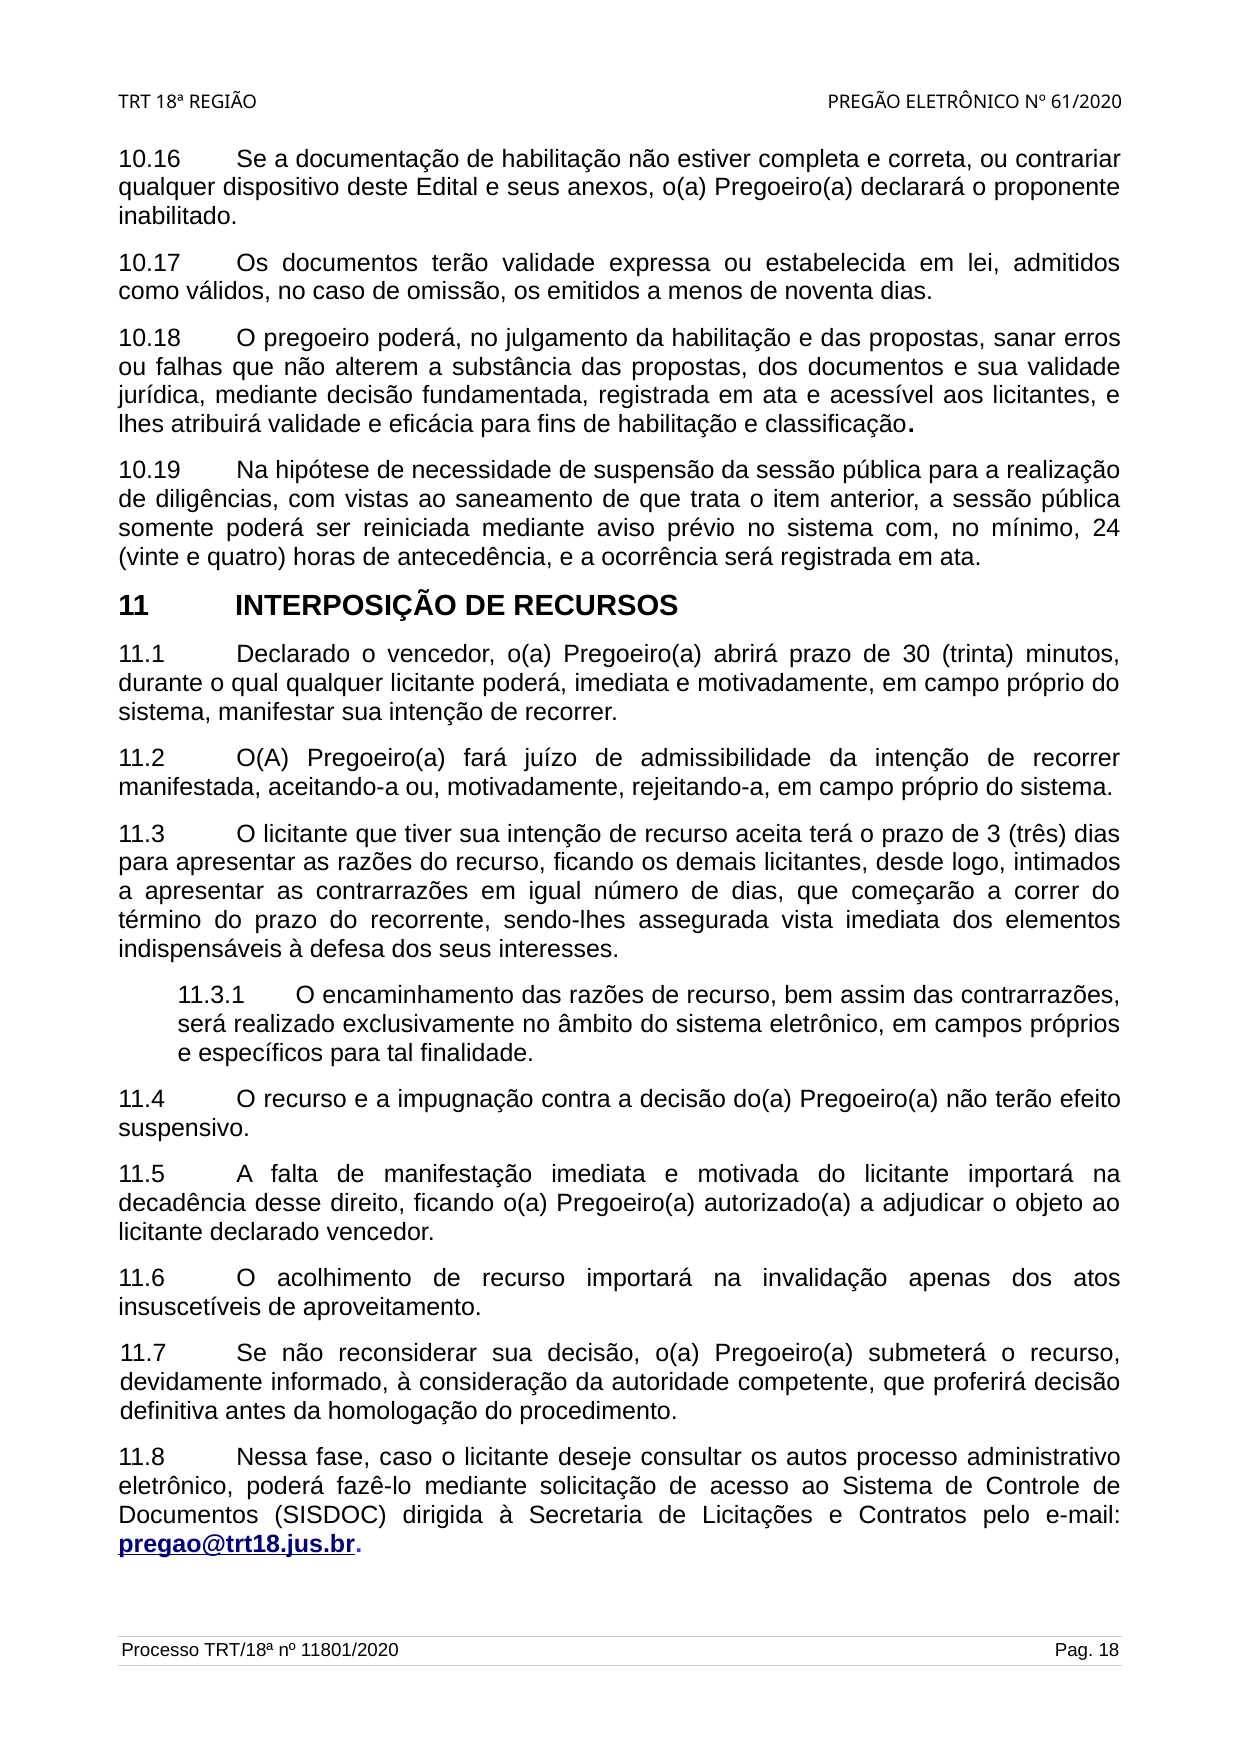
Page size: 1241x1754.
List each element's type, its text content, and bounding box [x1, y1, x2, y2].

text 11.3.1 O encaminhamento das razões de recurso, bem assim das contrarrazões, será realizado exclusivamente no âmbito do sistema eletrônico, em campos próprios e específicos para tal finalidade. [177, 980, 1122, 1066]
text 11.3 O licitante que tiver sua intenção de recurso aceita terá o prazo de 3 (três) dias para apresentar as razões do recurso, ficando os demais licitantes, desde logo, intimados a apresentar as contrarrazões em igual número de dias, que começarão a correr do término do prazo do recorrente, sendo-lhes assegurada vista imediata dos elementos indispensáveis à defesa dos seus interesses. [118, 818, 1122, 962]
text 10.16 Se a documentação de habilitação não estiver completa e correta, ou contrariar qualquer dispositivo deste Edital e seus anexos, o(a) Pregoeiro(a) declarará o proponente inabilitado. [118, 143, 1122, 230]
text 10.19 Na hipótese de necessidade de suspensão da sessão pública para a realização de diligências, com vistas ao saneamento de que trata o item anterior, a sessão pública somente poderá ser reiniciada mediante aviso prévio no sistema com, no mínimo, 24 (vinte e quatro) horas de antecedência, e a ocorrência será registrada em ata. [118, 455, 1122, 570]
text 11.6 O acolhimento de recurso importará na invalidação apenas dos atos insuscetíveis de aproveitamento. [118, 1263, 1122, 1321]
text 10.17 Os documentos terão validade expressa ou estabelecida em lei, admitidos como válidos, no caso de omissão, os emitidos a menos de noventa dias. [118, 247, 1122, 305]
text 10.18 O pregoeiro poderá, no julgamento da habilitação e das propostas, sanar erros ou falhas que não alterem a substância das propostas, dos documentos e sua validade jurídica, mediante decisão fundamentada, registrada em ata e acessível aos licitantes, e lhes atribuirá validade e eficácia para fins de habilitação e classificação. [118, 323, 1122, 438]
text 11.2 O(A) Pregoeiro(a) fará juízo de admissibilidade da intenção de recorrer manifestada, aceitando-a ou, motivadamente, rejeitando-a, em campo próprio do sistema. [118, 743, 1122, 801]
text 11.1 Declarado o vencedor, o(a) Pregoeiro(a) abrirá prazo de 30 (trinta) minutos, durante o qual qualquer licitante poderá, imediata e motivadamente, em campo próprio do sistema, manifestar sua intenção de recorrer. [118, 639, 1122, 726]
text 11.8 Nessa fase, caso o licitante deseje consultar os autos processo administrativo eletrônico, poderá fazê-lo mediante solicitação de acesso ao Sistema de Controle de Documentos (SISDOC) dirigida à Secretaria de Licitações e Contratos pelo e-mail: pregao@trt18.jus.br. [118, 1442, 1122, 1557]
text 11.5 A falta de manifestação imediata e motivada do licitante importará na decadência desse direito, ficando o(a) Pregoeiro(a) autorizado(a) a adjudicar o objeto ao licitante declarado vencedor. [118, 1159, 1122, 1245]
text 11.7 Se não reconsiderar sua decisão, o(a) Pregoeiro(a) submeterá o recurso, devidamente informado, à consideração da autoridade competente, que proferirá decisão definitiva antes da homologação do procedimento. [119, 1338, 1122, 1424]
text 11 INTERPOSIÇÃO DE RECURSOS [118, 588, 1122, 622]
text 11.4 O recurso e a impugnação contra a decisão do(a) Pregoeiro(a) não terão efeito suspensivo. [118, 1084, 1122, 1141]
